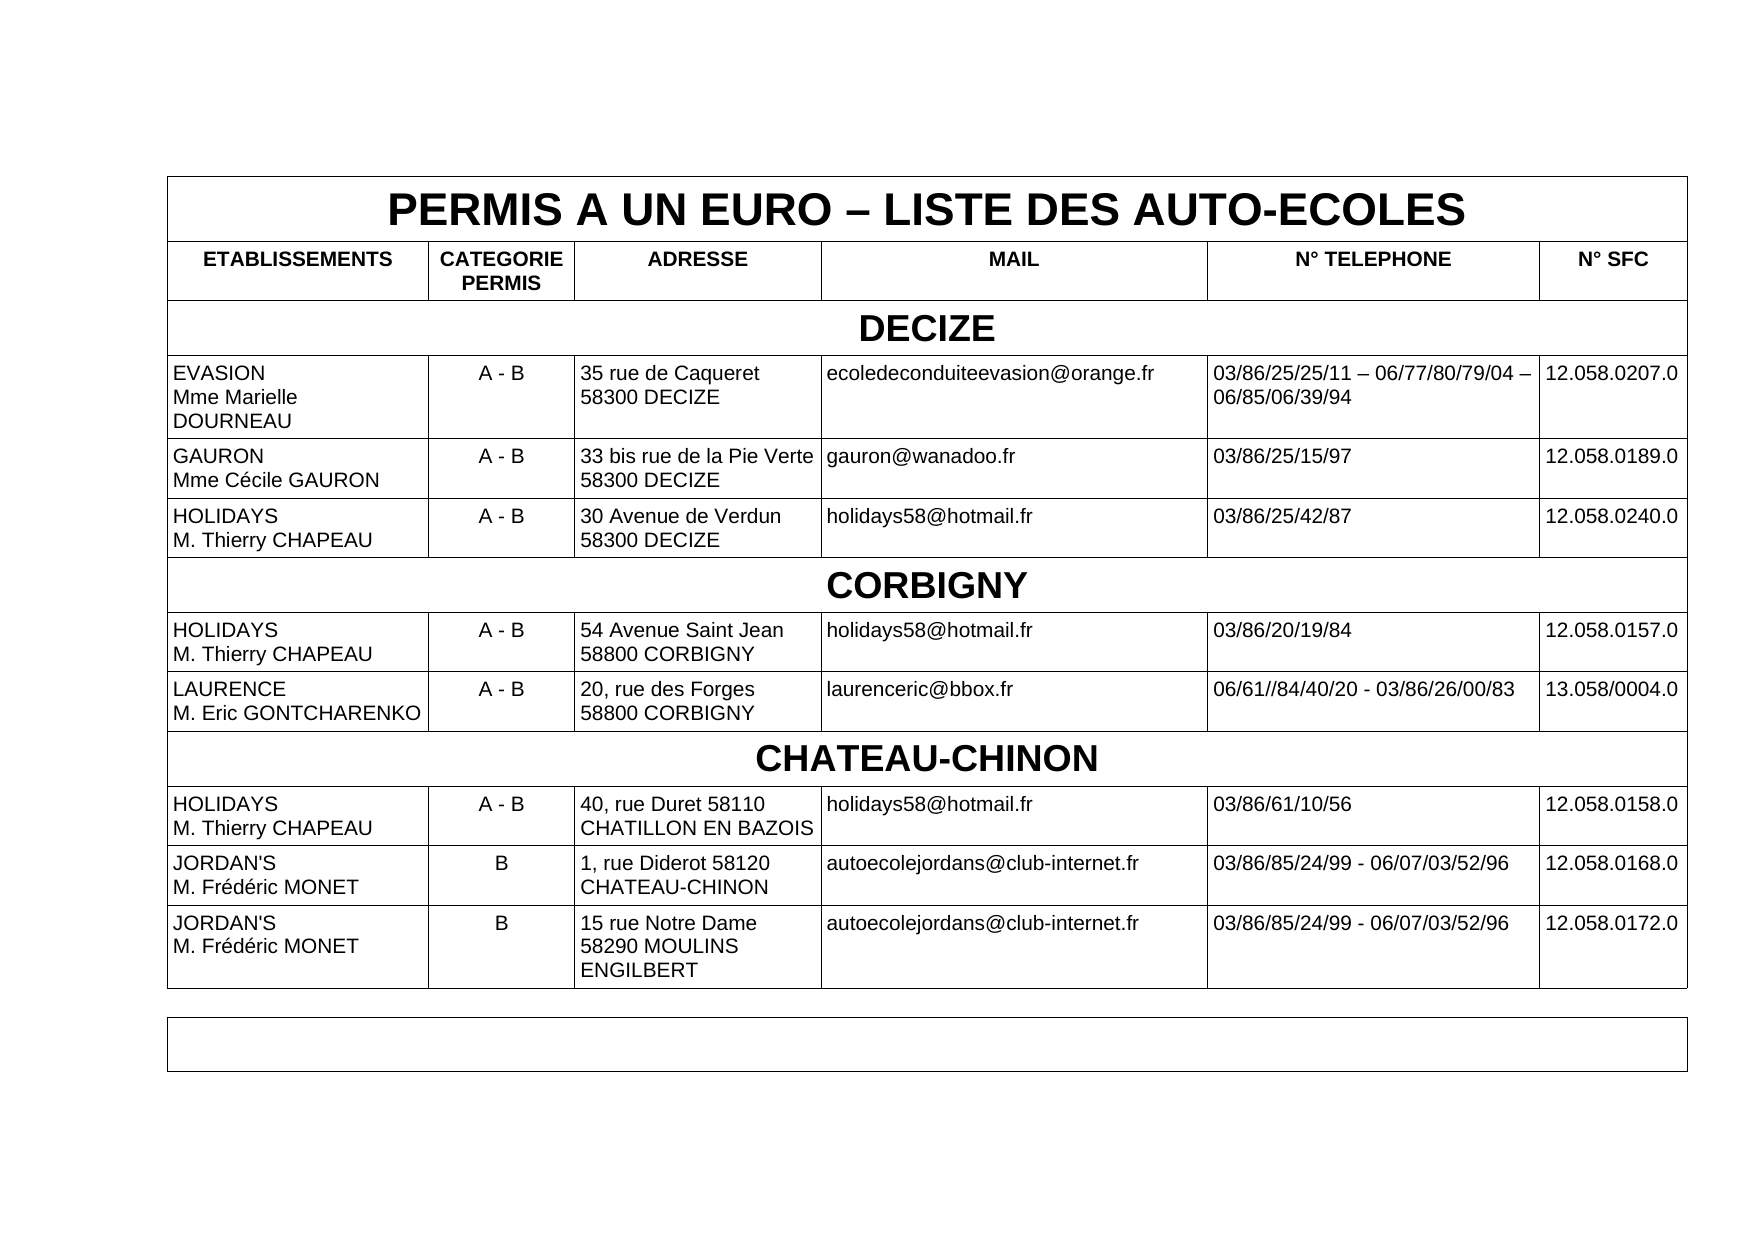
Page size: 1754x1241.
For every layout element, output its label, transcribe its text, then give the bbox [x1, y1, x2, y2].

table_cell DECIZE [168, 301, 1687, 355]
table_cell 03/86/20/19/84 [1208, 613, 1539, 671]
table_cell 35 rue de Caqueret 58300 DECIZE [575, 356, 821, 438]
table_header PERMIS A UN EURO – LISTE DES AUTO-ECOLES [168, 177, 1687, 241]
table_cell ETABLISSEMENTS [168, 242, 428, 300]
table_cell 30 Avenue de Verdun 58300 DECIZE [575, 499, 821, 557]
table_cell B [429, 846, 574, 904]
table_cell laurenceric@bbox.fr [822, 672, 1207, 731]
table_cell EVASION Mme Marielle DOURNEAU [168, 356, 428, 438]
table_cell 40, rue Duret 58110 CHATILLON EN BAZOIS [575, 787, 821, 845]
table_cell holidays58@hotmail.fr [822, 787, 1207, 845]
table_cell 06/61//84/40/20 - 03/86/26/00/83 [1208, 672, 1539, 731]
table_cell LAURENCE M. Eric GONTCHARENKO [168, 672, 428, 731]
table_cell 33 bis rue de la Pie Verte 58300 DECIZE [575, 439, 821, 498]
table_cell A - B [429, 356, 574, 438]
table_cell HOLIDAYS M. Thierry CHAPEAU [168, 613, 428, 671]
table_cell 12.058.0240.0 [1540, 499, 1687, 557]
table_cell holidays58@hotmail.fr [822, 499, 1207, 557]
table_cell ecoledeconduiteevasion@orange.fr [822, 356, 1207, 438]
table_cell B [429, 906, 574, 988]
table_cell JORDAN'S M. Frédéric MONET [168, 906, 428, 988]
table_cell CATEGORIE PERMIS [429, 242, 574, 300]
table_cell A - B [429, 499, 574, 557]
table_cell A - B [429, 672, 574, 731]
table_cell gauron@wanadoo.fr [822, 439, 1207, 498]
table_cell 20, rue des Forges 58800 CORBIGNY [575, 672, 821, 731]
table_header [168, 1018, 1687, 1071]
table_cell HOLIDAYS M. Thierry CHAPEAU [168, 499, 428, 557]
table_cell 13.058/0004.0 [1540, 672, 1687, 731]
table_cell autoecolejordans@club-internet.fr [822, 906, 1207, 988]
table_cell 03/86/85/24/99 - 06/07/03/52/96 [1208, 846, 1539, 904]
table_cell A - B [429, 439, 574, 498]
table_cell 12.058.0168.0 [1540, 846, 1687, 904]
table_cell CORBIGNY [168, 558, 1687, 612]
table_cell CHATEAU-CHINON [168, 732, 1687, 786]
table_cell 03/86/25/42/87 [1208, 499, 1539, 557]
table_cell 1, rue Diderot 58120 CHATEAU-CHINON [575, 846, 821, 904]
table_cell MAIL [822, 242, 1207, 300]
table_cell A - B [429, 613, 574, 671]
table_cell N° SFC [1540, 242, 1687, 300]
table_cell 12.058.0158.0 [1540, 787, 1687, 845]
table_cell GAURON Mme Cécile GAURON [168, 439, 428, 498]
table_cell 03/86/25/25/11 – 06/77/80/79/04 – 06/85/06/39/94 [1208, 356, 1539, 438]
table_cell 03/86/85/24/99 - 06/07/03/52/96 [1208, 906, 1539, 988]
table_cell 12.058.0172.0 [1540, 906, 1687, 988]
table_cell 12.058.0207.0 [1540, 356, 1687, 438]
table_cell 15 rue Notre Dame 58290 MOULINS ENGILBERT [575, 906, 821, 988]
table_cell autoecolejordans@club-internet.fr [822, 846, 1207, 904]
table_cell 03/86/61/10/56 [1208, 787, 1539, 845]
table_cell HOLIDAYS M. Thierry CHAPEAU [168, 787, 428, 845]
table_cell JORDAN'S M. Frédéric MONET [168, 846, 428, 904]
table_cell holidays58@hotmail.fr [822, 613, 1207, 671]
table_cell N° TELEPHONE [1208, 242, 1539, 300]
table_cell 03/86/25/15/97 [1208, 439, 1539, 498]
table_cell 54 Avenue Saint Jean 58800 CORBIGNY [575, 613, 821, 671]
table_cell ADRESSE [575, 242, 821, 300]
table_cell 12.058.0189.0 [1540, 439, 1687, 498]
table_cell A - B [429, 787, 574, 845]
table_cell 12.058.0157.0 [1540, 613, 1687, 671]
